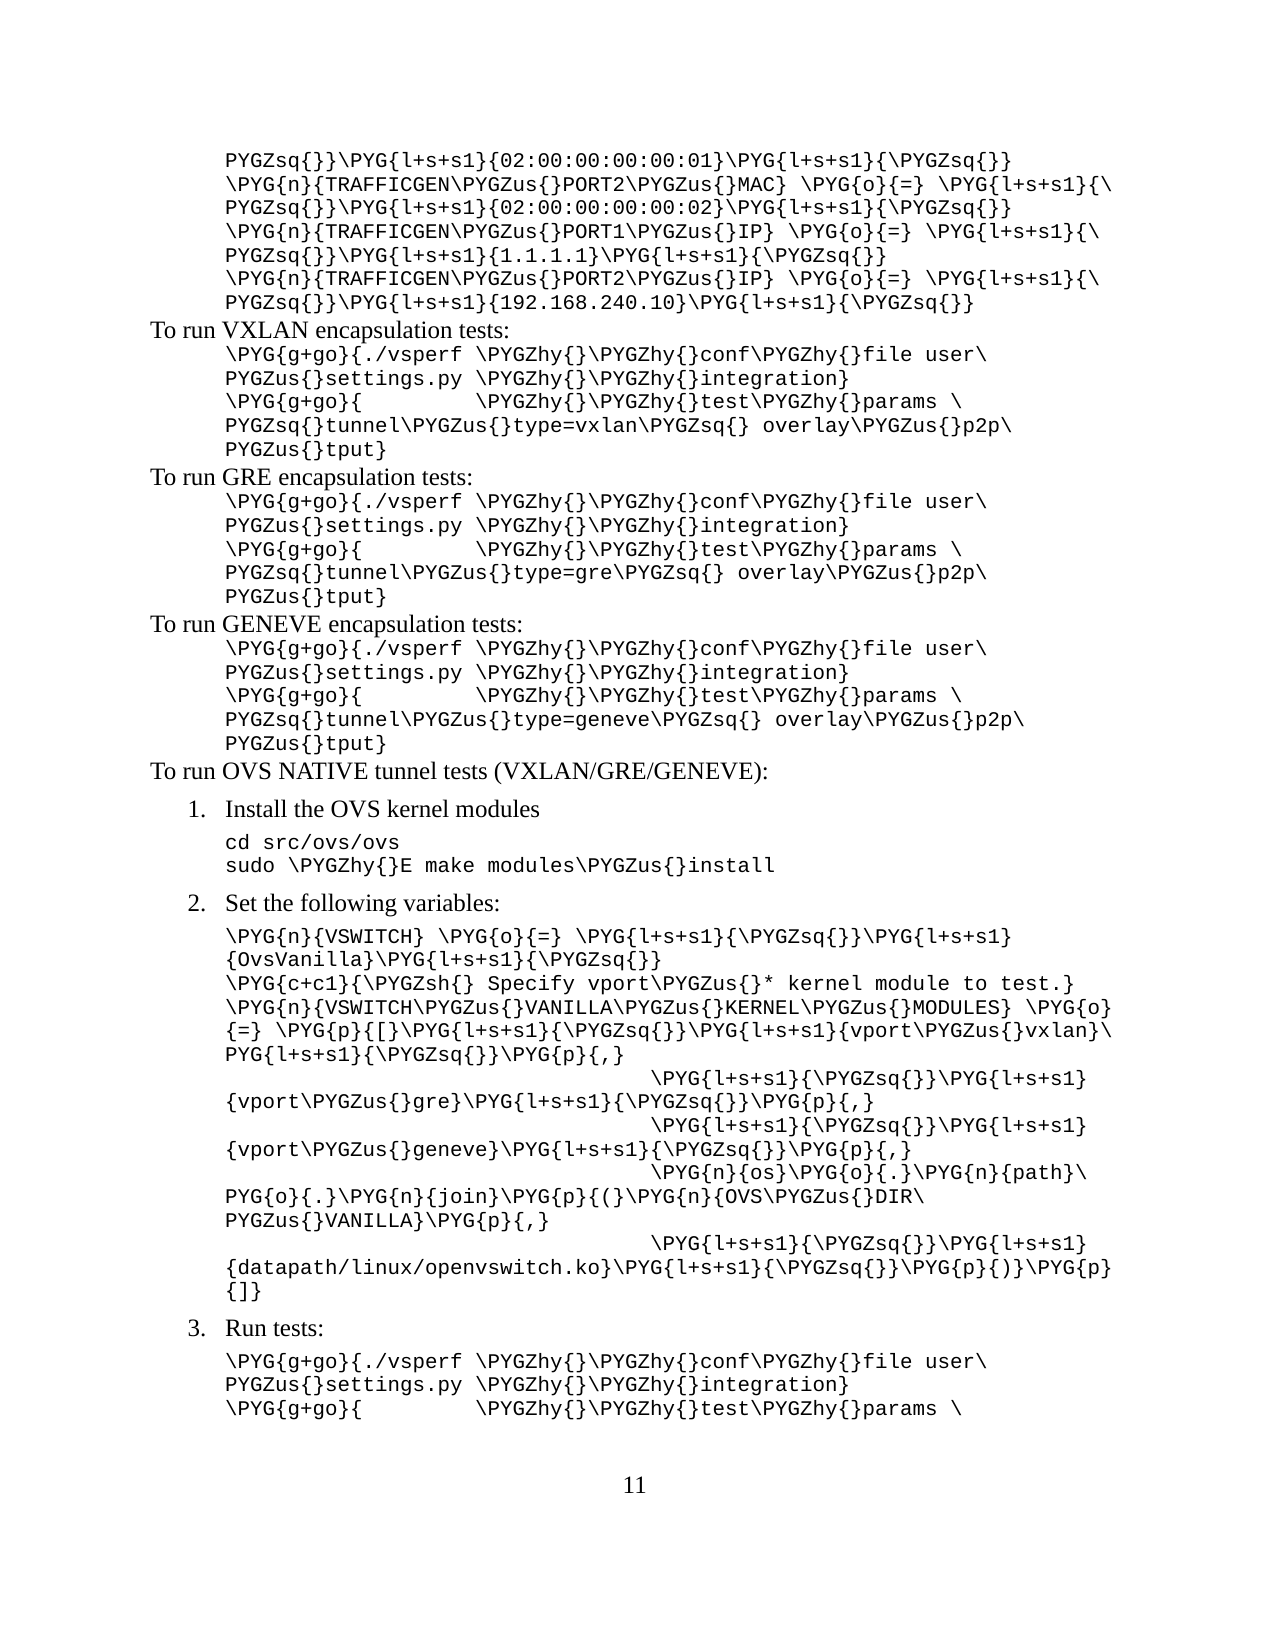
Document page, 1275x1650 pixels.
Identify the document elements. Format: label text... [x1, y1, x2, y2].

text \PYG{g+go}{./vsperf \PYGZhy{}\PYGZhy{}conf\PYGZhy{}file user\PYGZus{}settings.py \PYGZhy{}\PYGZhy{}integration} [225, 491, 1125, 538]
text \PYG{l+s+s1}{\PYGZsq{}}\PYG{l+s+s1}{vport\PYGZus{}geneve}\PYG{l+s+s1}{\PYGZsq{}}\PYG{p}{,} [225, 1115, 1125, 1162]
text \PYG{n}{TRAFFICGEN\PYGZus{}PORT2\PYGZus{}MAC} \PYG{o}{=} \PYG{l+s+s1}{\PYGZsq{}}\PYG{l+s+s1}{02:00:00:00:00:02}\PYG{l+s+s1}{\PYGZsq{}} [225, 174, 1125, 221]
text \PYG{n}{VSWITCH\PYGZus{}VANILLA\PYGZus{}KERNEL\PYGZus{}MODULES} \PYG{o}{=} \PYG{p}{[}\PYG{l+s+s1}{\PYGZsq{}}\PYG{l+s+s1}{vport\PYGZus{}vxlan}\PYG{l+s+s1}{\PYGZsq{}}\PYG{p}{,} [225, 997, 1125, 1068]
text PYGZsq{}}\PYG{l+s+s1}{02:00:00:00:00:01}\PYG{l+s+s1}{\PYGZsq{}} [225, 150, 1125, 174]
text \PYG{g+go}{ \PYGZhy{}\PYGZhy{}test\PYGZhy{}params \PYGZsq{}tunnel\PYGZus{}type=geneve\PYGZsq{} overlay\PYGZus{}p2p\PYGZus{}tput} [225, 686, 1125, 756]
text \PYG{n}{VSWITCH} \PYG{o}{=} \PYG{l+s+s1}{\PYGZsq{}}\PYG{l+s+s1}{OvsVanilla}\PYG{l+s+s1}{\PYGZsq{}} [225, 926, 1125, 973]
list Set the following variables: [187, 888, 1125, 917]
text To run GRE encapsulation tests: [150, 462, 1125, 491]
text To run OVS NATIVE tunnel tests (VXLAN/GRE/GENEVE): [150, 756, 1125, 785]
text \PYG{g+go}{ \PYGZhy{}\PYGZhy{}test\PYGZhy{}params \PYGZsq{}tunnel\PYGZus{}type=gre\PYGZsq{} overlay\PYGZus{}p2p\PYGZus{}tput} [225, 538, 1125, 609]
list Run tests: [187, 1313, 1125, 1342]
text cd src/ovs/ovs [225, 832, 1125, 856]
text sudo \PYGZhy{}E make modules\PYGZus{}install [225, 856, 1125, 879]
text \PYG{l+s+s1}{\PYGZsq{}}\PYG{l+s+s1}{vport\PYGZus{}gre}\PYG{l+s+s1}{\PYGZsq{}}\PYG{p}{,} [225, 1068, 1125, 1115]
text \PYG{l+s+s1}{\PYGZsq{}}\PYG{l+s+s1}{datapath/linux/openvswitch.ko}\PYG{l+s+s1}{\PYGZsq{}}\PYG{p}{)}\PYG{p}{]} [225, 1233, 1125, 1304]
text To run GENEVE encapsulation tests: [150, 609, 1125, 638]
list Install the OVS kernel modules [187, 794, 1125, 823]
text \PYG{g+go}{./vsperf \PYGZhy{}\PYGZhy{}conf\PYGZhy{}file user\PYGZus{}settings.py \PYGZhy{}\PYGZhy{}integration} [225, 344, 1125, 392]
text \PYG{n}{os}\PYG{o}{.}\PYG{n}{path}\PYG{o}{.}\PYG{n}{join}\PYG{p}{(}\PYG{n}{OVS\PYGZus{}DIR\PYGZus{}VANILLA}\PYG{p}{,} [225, 1162, 1125, 1233]
text To run VXLAN encapsulation tests: [150, 316, 1125, 344]
text \PYG{c+c1}{\PYGZsh{} Specify vport\PYGZus{}* kernel module to test.} [225, 973, 1125, 997]
text \PYG{g+go}{ \PYGZhy{}\PYGZhy{}test\PYGZhy{}params \ [225, 1398, 1125, 1422]
text \PYG{n}{TRAFFICGEN\PYGZus{}PORT1\PYGZus{}IP} \PYG{o}{=} \PYG{l+s+s1}{\PYGZsq{}}\PYG{l+s+s1}{1.1.1.1}\PYG{l+s+s1}{\PYGZsq{}} [225, 221, 1125, 268]
text \PYG{g+go}{./vsperf \PYGZhy{}\PYGZhy{}conf\PYGZhy{}file user\PYGZus{}settings.py \PYGZhy{}\PYGZhy{}integration} [225, 638, 1125, 686]
text \PYG{g+go}{./vsperf \PYGZhy{}\PYGZhy{}conf\PYGZhy{}file user\PYGZus{}settings.py \PYGZhy{}\PYGZhy{}integration} [225, 1351, 1125, 1398]
text \PYG{n}{TRAFFICGEN\PYGZus{}PORT2\PYGZus{}IP} \PYG{o}{=} \PYG{l+s+s1}{\PYGZsq{}}\PYG{l+s+s1}{192.168.240.10}\PYG{l+s+s1}{\PYGZsq{}} [225, 268, 1125, 316]
text \PYG{g+go}{ \PYGZhy{}\PYGZhy{}test\PYGZhy{}params \PYGZsq{}tunnel\PYGZus{}type=vxlan\PYGZsq{} overlay\PYGZus{}p2p\PYGZus{}tput} [225, 392, 1125, 462]
